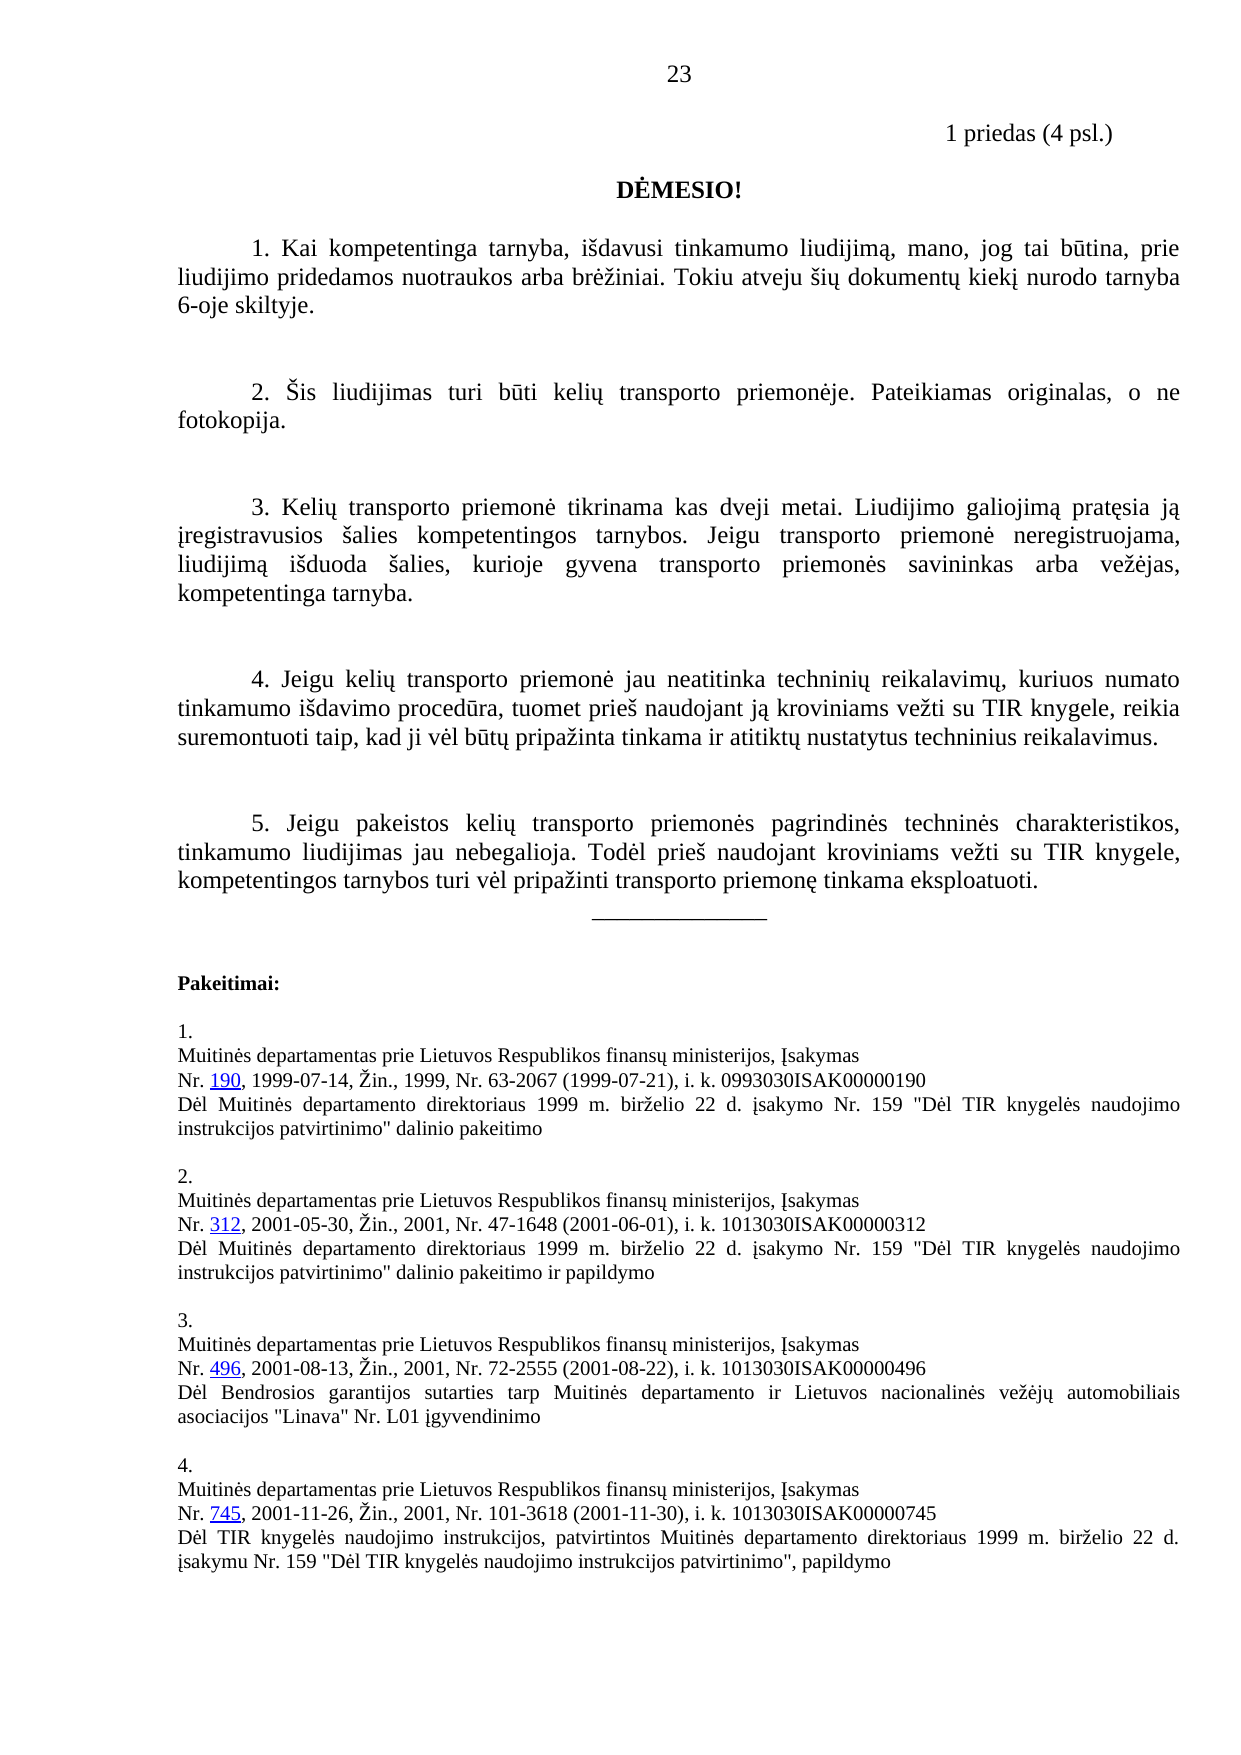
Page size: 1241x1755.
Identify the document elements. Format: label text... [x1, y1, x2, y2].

text 1 priedas (4 psl.) [945, 118, 1181, 147]
text Dėl Muitinės departamento direktoriaus 1999 m. birželio 22 d. įsakymo Nr. 159 "Dėl TIR knygelės naudojimo instrukcijos patvirtinimo" dalinio pakeitimo ir papildymo [177, 1236, 1181, 1284]
text Dėl Muitinės departamento direktoriaus 1999 m. birželio 22 d. įsakymo Nr. 159 "Dėl TIR knygelės naudojimo instrukcijos patvirtinimo" dalinio pakeitimo [177, 1092, 1181, 1140]
text 3. [177, 1308, 1181, 1332]
text Muitinės departamentas prie Lietuvos Respublikos finansų ministerijos, Įsakymas [177, 1043, 1181, 1067]
text Nr. 312, 2001-05-30, Žin., 2001, Nr. 47-1648 (2001-06-01), i. k. 1013030ISAK00000312 [177, 1212, 1181, 1236]
text Muitinės departamentas prie Lietuvos Respublikos finansų ministerijos, Įsakymas [177, 1332, 1181, 1356]
text Muitinės departamentas prie Lietuvos Respublikos finansų ministerijos, Įsakymas [177, 1188, 1181, 1212]
text 4. [177, 1452, 1181, 1477]
text 2. Šis liudijimas turi būti kelių transporto priemonėje. Pateikiamas originalas, o ne fotokopija. [177, 377, 1181, 434]
text 5. Jeigu pakeistos kelių transporto priemonės pagrindinės techninės charakteristikos, tinkamumo liudijimas jau nebegalioja. Todėl prieš naudojant kroviniams vežti su TIR knygele, kompetentingos tarnybos turi vėl pripažinti transporto priemonę tinkama eksploatuoti. [177, 808, 1181, 894]
text ______________ [177, 894, 1181, 923]
text 2. [177, 1164, 1181, 1188]
text Pakeitimai: [177, 971, 1181, 995]
text 3. Kelių transporto priemonė tikrinama kas dveji metai. Liudijimo galiojimą pratęsia ją įregistravusios šalies kompetentingos tarnybos. Jeigu transporto priemonė neregistruojama, liudijimą išduoda šalies, kurioje gyvena transporto priemonės savininkas arba vežėjas, kompetentinga tarnyba. [177, 492, 1181, 607]
text 4. Jeigu kelių transporto priemonė jau neatitinka techninių reikalavimų, kuriuos numato tinkamumo išdavimo procedūra, tuomet prieš naudojant ją kroviniams vežti su TIR knygele, reikia suremontuoti taip, kad ji vėl būtų pripažinta tinkama ir atitiktų nustatytus techninius reikalavimus. [177, 664, 1181, 751]
text Nr. 745, 2001-11-26, Žin., 2001, Nr. 101-3618 (2001-11-30), i. k. 1013030ISAK00000745 [177, 1501, 1181, 1525]
text Nr. 496, 2001-08-13, Žin., 2001, Nr. 72-2555 (2001-08-22), i. k. 1013030ISAK00000496 [177, 1356, 1181, 1380]
text Nr. 190, 1999-07-14, Žin., 1999, Nr. 63-2067 (1999-07-21), i. k. 0993030ISAK00000190 [177, 1067, 1181, 1092]
text Muitinės departamentas prie Lietuvos Respublikos finansų ministerijos, Įsakymas [177, 1477, 1181, 1501]
text Dėl TIR knygelės naudojimo instrukcijos, patvirtintos Muitinės departamento direktoriaus 1999 m. birželio 22 d. įsakymu Nr. 159 "Dėl TIR knygelės naudojimo instrukcijos patvirtinimo", papildymo [177, 1525, 1181, 1573]
text 1. Kai kompetentinga tarnyba, išdavusi tinkamumo liudijimą, mano, jog tai būtina, prie liudijimo pridedamos nuotraukos arba brėžiniai. Tokiu atveju šių dokumentų kiekį nurodo tarnyba 6-oje skiltyje. [177, 233, 1181, 319]
text DĖMESIO! [177, 176, 1181, 204]
text 1. [177, 1019, 1181, 1043]
text Dėl Bendrosios garantijos sutarties tarp Muitinės departamento ir Lietuvos nacionalinės vežėjų automobiliais asociacijos "Linava" Nr. L01 įgyvendinimo [177, 1380, 1181, 1428]
